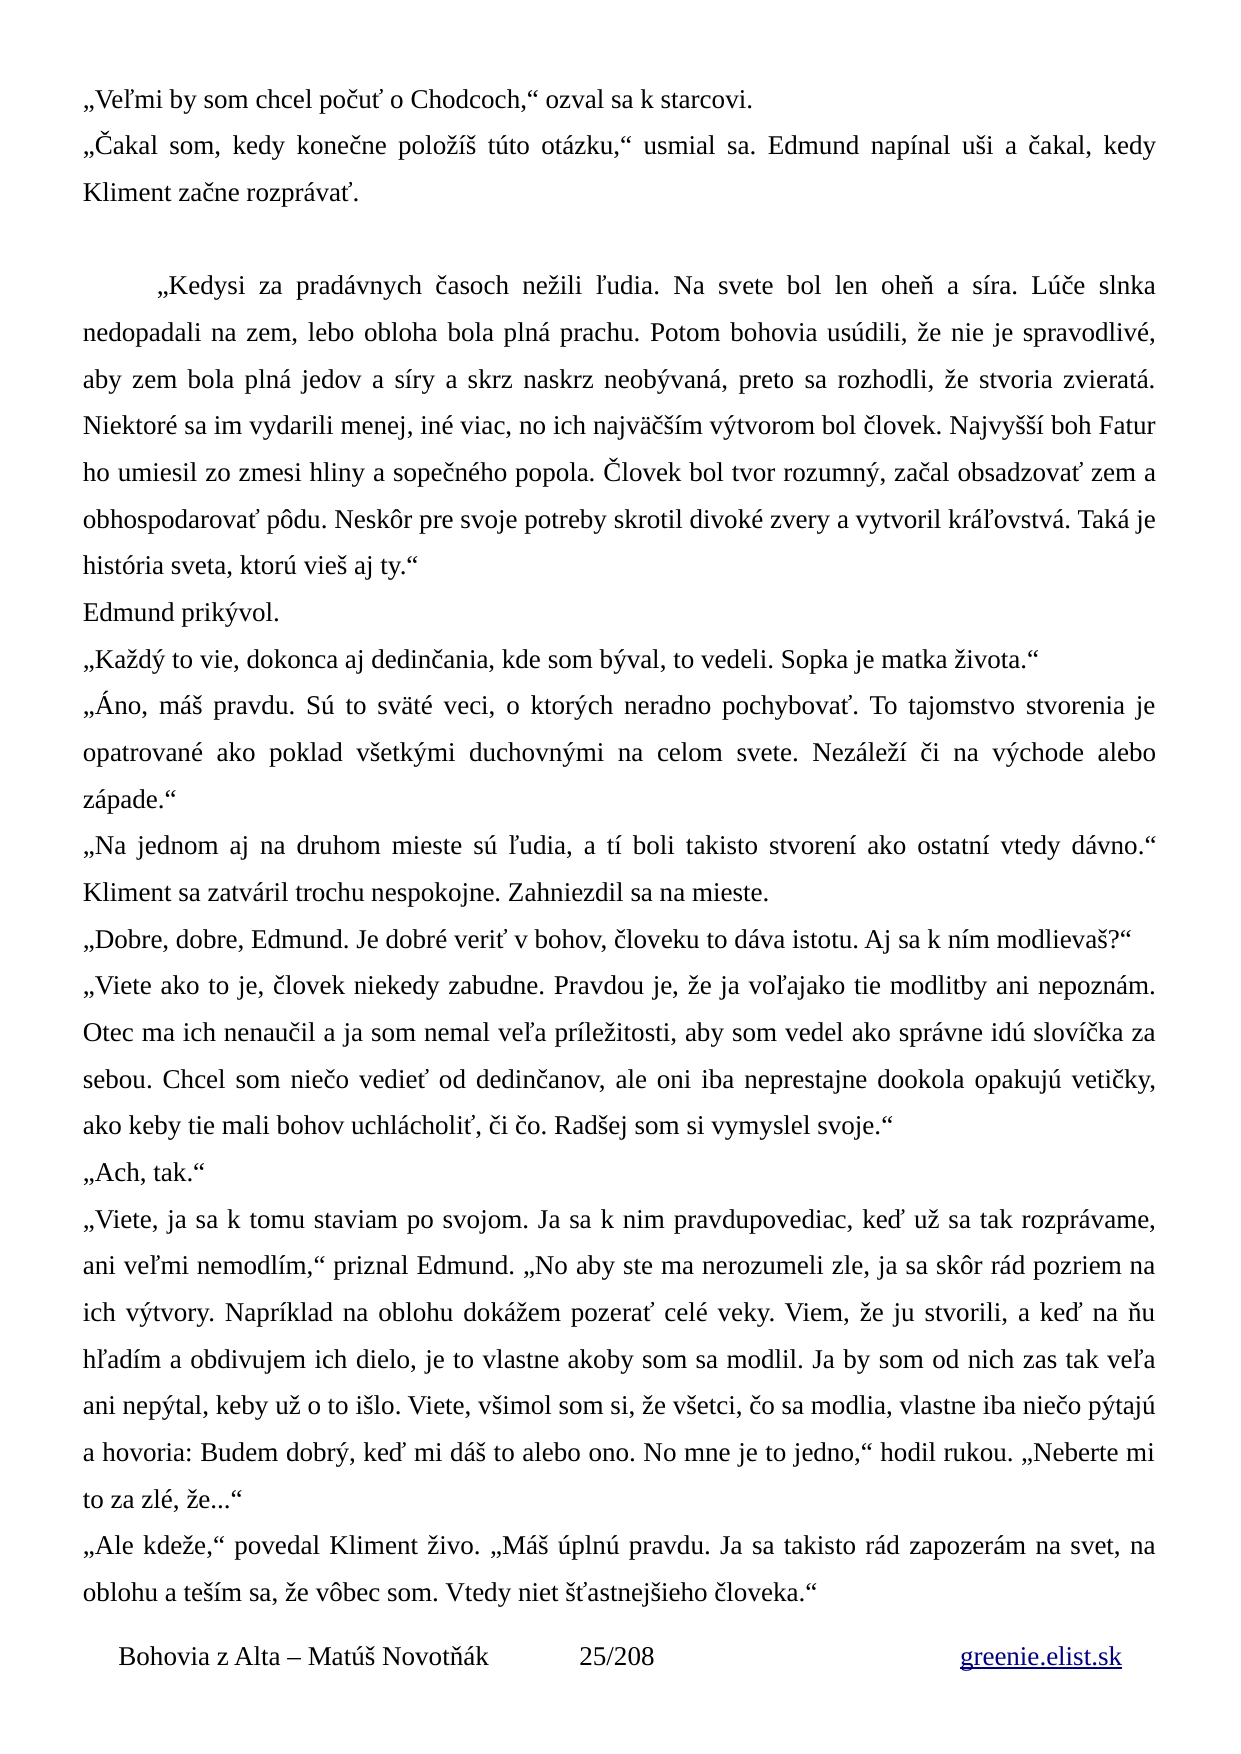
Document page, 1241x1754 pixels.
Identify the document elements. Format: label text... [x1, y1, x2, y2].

text „Veľmi by som chcel počuť o Chodcoch,“ ozval sa k starcovi. [83, 83, 1157, 114]
text „Čakal som, kedy konečne položíš túto otázku,“ usmial sa. Edmund napínal uši a čakal, kedy Kliment začne rozprávať. [83, 129, 1157, 207]
text „Ale kdeže,“ povedal Kliment živo. „Máš úplnú pravdu. Ja sa takisto rád zapozerám na svet, na oblohu a teším sa, že vôbec som. Vtedy niet šťastnejšieho človeka.“ [83, 1529, 1157, 1607]
text „Áno, máš pravdu. Sú to sväté veci, o ktorých neradno pochybovať. To tajomstvo stvorenia je opatrované ako poklad všetkými duchovnými na celom svete. Nezáleží či na východe alebo západe.“ [83, 689, 1157, 814]
text „Viete, ja sa k tomu staviam po svojom. Ja sa k nim pravdupovediac, keď už sa tak rozprávame, ani veľmi nemodlím,“ priznal Edmund. „No aby ste ma nerozumeli zle, ja sa skôr rád pozriem na ich výtvory. Napríklad na oblohu dokážem pozerať celé veky. Viem, že ju stvorili, a keď na ňu hľadím a obdivujem ich dielo, je to vlastne akoby som sa modlil. Ja by som od nich zas tak veľa ani nepýtal, keby už o to išlo. Viete, všimol som si, že všetci, čo sa modlia, vlastne iba niečo pýtajú a hovoria: Budem dobrý, keď mi dáš to alebo ono. No mne je to jedno,“ hodil rukou. „Neberte mi to za zlé, že...“ [83, 1203, 1157, 1514]
text „Viete ako to je, človek niekedy zabudne. Pravdou je, že ja voľajako tie modlitby ani nepoznám. Otec ma ich nenaučil a ja som nemal veľa príležitosti, aby som vedel ako správne idú slovíčka za sebou. Chcel som niečo vedieť od dedinčanov, ale oni iba neprestajne dookola opakujú vetičky, ako keby tie mali bohov uchlácholiť, či čo. Radšej som si vymyslel svoje.“ [83, 969, 1157, 1141]
text „Kedysi za pradávnych časoch nežili ľudia. Na svete bol len oheň a síra. Lúče slnka nedopadali na zem, lebo obloha bola plná prachu. Potom bohovia usúdili, že nie je spravodlivé, aby zem bola plná jedov a síry a skrz naskrz neobývaná, preto sa rozhodli, že stvoria zvieratá. Niektoré sa im vydarili menej, iné viac, no ich najväčším výtvorom bol človek. Najvyšší boh Fatur ho umiesil zo zmesi hliny a sopečného popola. Človek bol tvor rozumný, začal obsadzovať zem a obhospodarovať pôdu. Neskôr pre svoje potreby skrotil divoké zvery a vytvoril kráľovstvá. Taká je história sveta, ktorú vieš aj ty.“ [83, 269, 1157, 581]
text „Každý to vie, dokonca aj dedinčania, kde som býval, to vedeli. Sopka je matka života.“ [83, 643, 1157, 674]
text „Na jednom aj na druhom mieste sú ľudia, a tí boli takisto stvorení ako ostatní vtedy dávno.“ Kliment sa zatváril trochu nespokojne. Zahniezdil sa na mieste. [83, 829, 1157, 907]
text „Dobre, dobre, Edmund. Je dobré veriť v bohov, človeku to dáva istotu. Aj sa k ním modlievaš?“ [83, 923, 1157, 954]
text Edmund prikývol. [83, 596, 1157, 627]
text „Ach, tak.“ [83, 1156, 1157, 1187]
